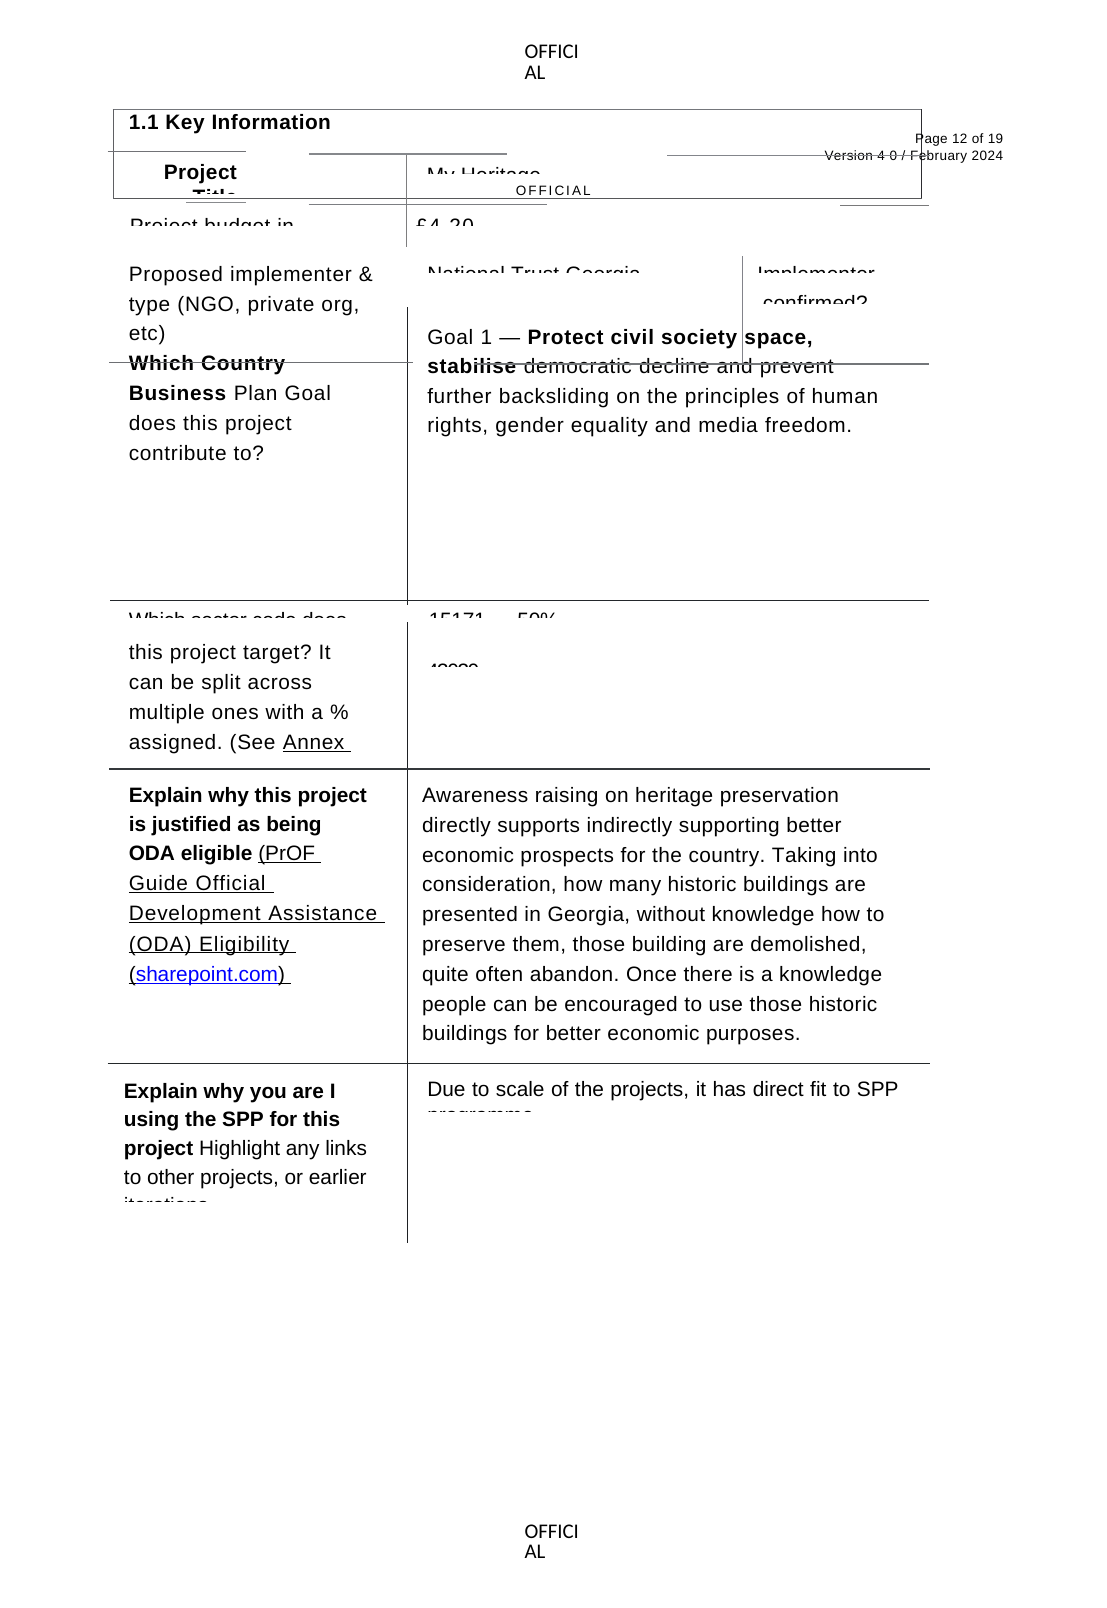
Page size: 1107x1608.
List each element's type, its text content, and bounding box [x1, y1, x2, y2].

text Project Title [116, 159, 237, 193]
text Assessments.docx (sharepoint.com) [128, 957, 388, 1001]
text [922, 182, 1003, 199]
text [103, 182, 113, 199]
text Which Country Business Plan Goal does this project contribute to? [128, 363, 374, 466]
text Proposed implementer & type (NGO, private org, etc) [128, 258, 374, 347]
text Awareness raising on heritage preservation directly supports indirectly supporting better economic prospects for the country. Taking into consideration, how many historic buildings are presented in Georgia, without knowledge how to preserve them, those building are demolished, quite often abandon. Once there is a knowledge people can be encouraged to use those historic buildings for better economic purposes. [422, 779, 905, 1047]
text Version 4 0 / February 2024 [114, 147, 921, 164]
text 1.1 Key Information [128, 109, 913, 134]
text Goal 1 — Protect civil society space, stabilise democratic decline and prevent further backsliding on the principles of human rights, gender equality and media freedom. [427, 321, 890, 439]
text Explain why this project is justified as being ODA eligible (PrOF [128, 779, 373, 866]
text Which Country Business Plan Goal does this project contribute to? [128, 347, 374, 362]
text confirmed? Y [763, 291, 883, 303]
text Which sector code does 15171 — 50% [128, 608, 913, 617]
text My Heritage [427, 164, 545, 173]
text National Trust Georgia Implementer [427, 261, 742, 273]
text [114, 182, 406, 198]
text Page 12 of 19 [922, 130, 1003, 147]
text this project target? It can be split across multiple ones with a % assigned. (See Annex D) [128, 635, 372, 759]
text Version 4 0 / February 2024 [922, 147, 1003, 164]
text National Trust Georgia Implementer [743, 261, 883, 273]
text Guide Official Development Assistance (ODA) ­Eligibility [128, 866, 388, 957]
text £4,205 [416, 213, 484, 225]
text Project budget in GBP [129, 213, 346, 225]
text Page 12 of 19 [114, 130, 921, 147]
text Explain why you are I using the SPP for this project Highlight any links to other projects, or earlier iterations [124, 1075, 370, 1202]
text 43030 — 50% [427, 660, 536, 666]
text OFFICIAL [407, 182, 921, 198]
text Due to scale of the projects, it has direct fit to SPP programme. [427, 1075, 899, 1111]
